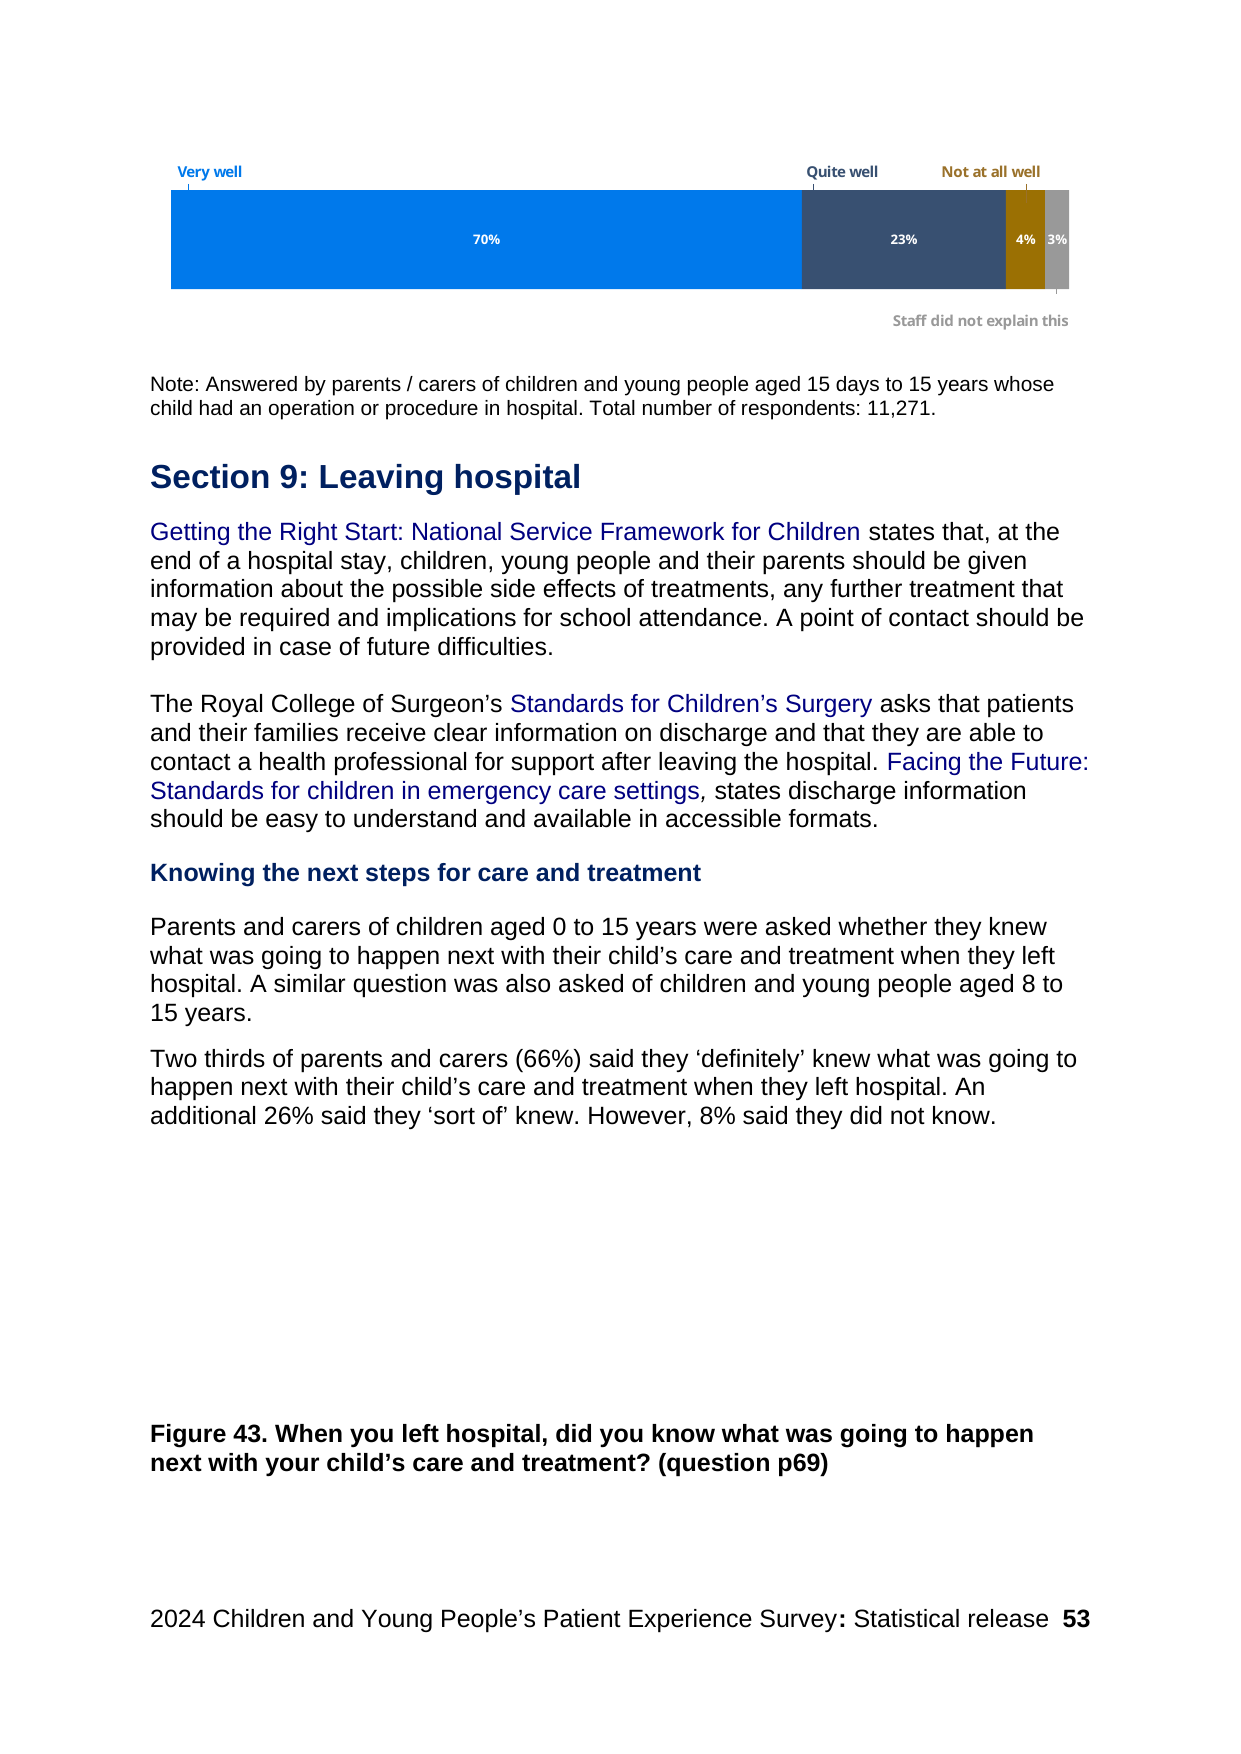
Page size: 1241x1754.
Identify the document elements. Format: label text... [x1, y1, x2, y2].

subtitle Knowing the next steps for care and treatment [150, 858, 1090, 887]
text Note: Answered by parents / carers of children and young people aged 15 days to 15 years whose child had an operation or procedure in hospital. Total number of respondents: 11,271. [150, 372, 1090, 420]
text Getting the Right Start: National Service Framework for Children states that, at the end of a hospital stay, children, young people and their parents should be given information about the possible side effects of treatments, any further treatment that may be required and implications for school attendance. A point of contact should be provided in case of future difficulties. [150, 517, 1090, 661]
text Figure 43. When you left hospital, did you know what was going to happen next with your child’s care and treatment? (question p69) [150, 1419, 1090, 1476]
text Two thirds of parents and carers (66%) said they ‘definitely’ knew what was going to happen next with their child’s care and treatment when they left hospital. An additional 26% said they ‘sort of’ knew. However, 8% said they did not know. [150, 1043, 1090, 1130]
subtitle Section 9: Leaving hospital [150, 458, 1090, 496]
text Parents and carers of children aged 0 to 15 years were asked whether they knew what was going to happen next with their child’s care and treatment when they left hospital. A similar question was also asked of children and young people aged 8 to 15 years. [150, 912, 1090, 1027]
text The Royal College of Surgeon’s Standards for Children’s Surgery asks that patients and their families receive clear information on discharge and that they are able to contact a health professional for support after leaving the hospital. Facing the Future: Standards for children in emergency care settings, states discharge information should be easy to understand and available in accessible formats. [150, 689, 1090, 833]
